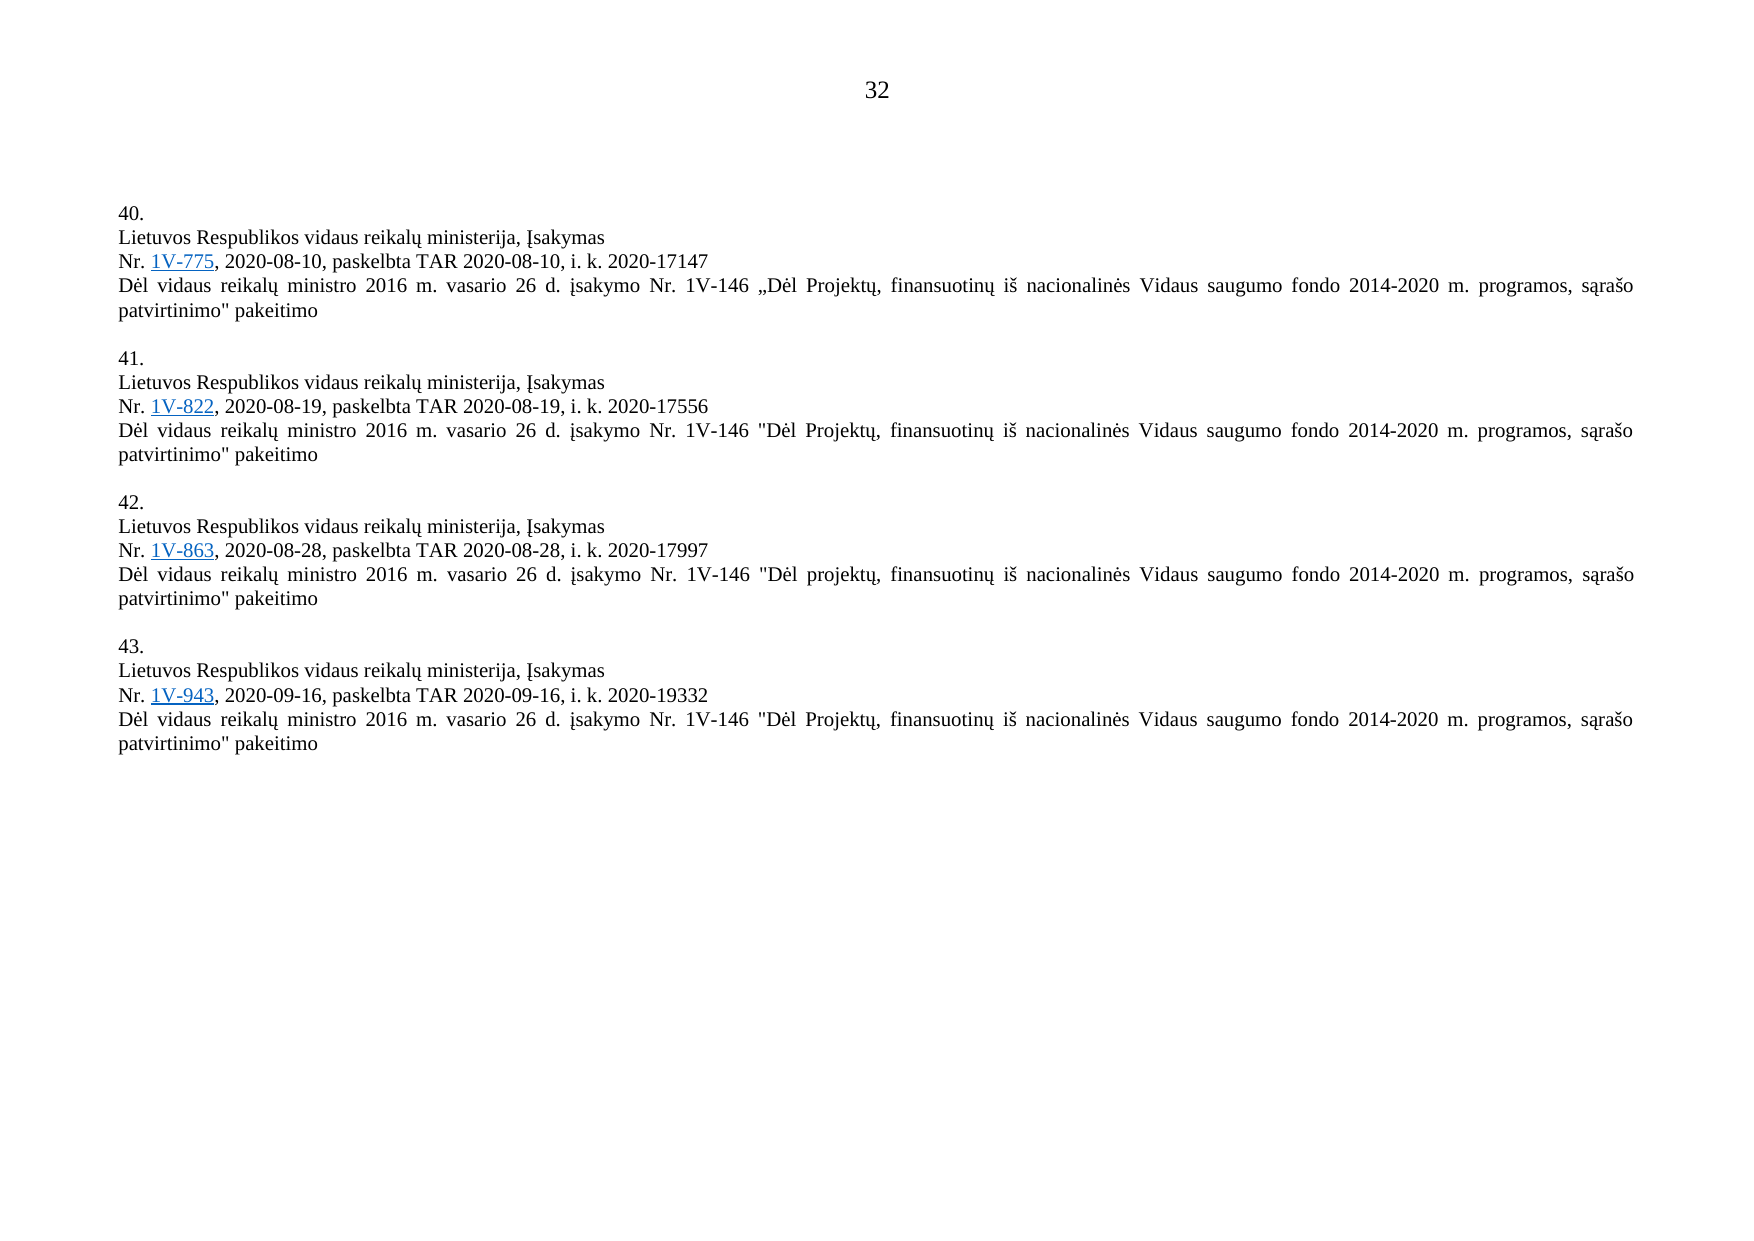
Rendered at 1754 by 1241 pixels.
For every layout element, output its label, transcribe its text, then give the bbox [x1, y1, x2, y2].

text Nr. 1V-822, 2020-08-19, paskelbta TAR 2020-08-19, i. k. 2020-17556 [118, 394, 1636, 418]
text Lietuvos Respublikos vidaus reikalų ministerija, Įsakymas [118, 370, 1636, 394]
text Dėl vidaus reikalų ministro 2016 m. vasario 26 d. įsakymo Nr. 1V-146 „Dėl Projektų, finansuotinų iš nacionalinės Vidaus saugumo fondo 2014-2020 m. programos, sąrašo patvirtinimo" pakeitimo [118, 273, 1636, 322]
text Nr. 1V-863, 2020-08-28, paskelbta TAR 2020-08-28, i. k. 2020-17997 [118, 538, 1636, 562]
text Dėl vidaus reikalų ministro 2016 m. vasario 26 d. įsakymo Nr. 1V-146 "Dėl projektų, finansuotinų iš nacionalinės Vidaus saugumo fondo 2014-2020 m. programos, sąrašo patvirtinimo" pakeitimo [118, 562, 1636, 610]
text 43. [118, 634, 1636, 658]
text Lietuvos Respublikos vidaus reikalų ministerija, Įsakymas [118, 225, 1636, 249]
text 42. [118, 490, 1636, 514]
text 40. [118, 201, 1636, 225]
text Lietuvos Respublikos vidaus reikalų ministerija, Įsakymas [118, 514, 1636, 538]
text Lietuvos Respublikos vidaus reikalų ministerija, Įsakymas [118, 658, 1636, 682]
text Nr. 1V-775, 2020-08-10, paskelbta TAR 2020-08-10, i. k. 2020-17147 [118, 249, 1636, 273]
text Dėl vidaus reikalų ministro 2016 m. vasario 26 d. įsakymo Nr. 1V-146 "Dėl Projektų, finansuotinų iš nacionalinės Vidaus saugumo fondo 2014-2020 m. programos, sąrašo patvirtinimo" pakeitimo [118, 707, 1636, 755]
text Nr. 1V-943, 2020-09-16, paskelbta TAR 2020-09-16, i. k. 2020-19332 [118, 682, 1636, 707]
text 41. [118, 346, 1636, 370]
text Dėl vidaus reikalų ministro 2016 m. vasario 26 d. įsakymo Nr. 1V-146 "Dėl Projektų, finansuotinų iš nacionalinės Vidaus saugumo fondo 2014-2020 m. programos, sąrašo patvirtinimo" pakeitimo [118, 418, 1636, 466]
